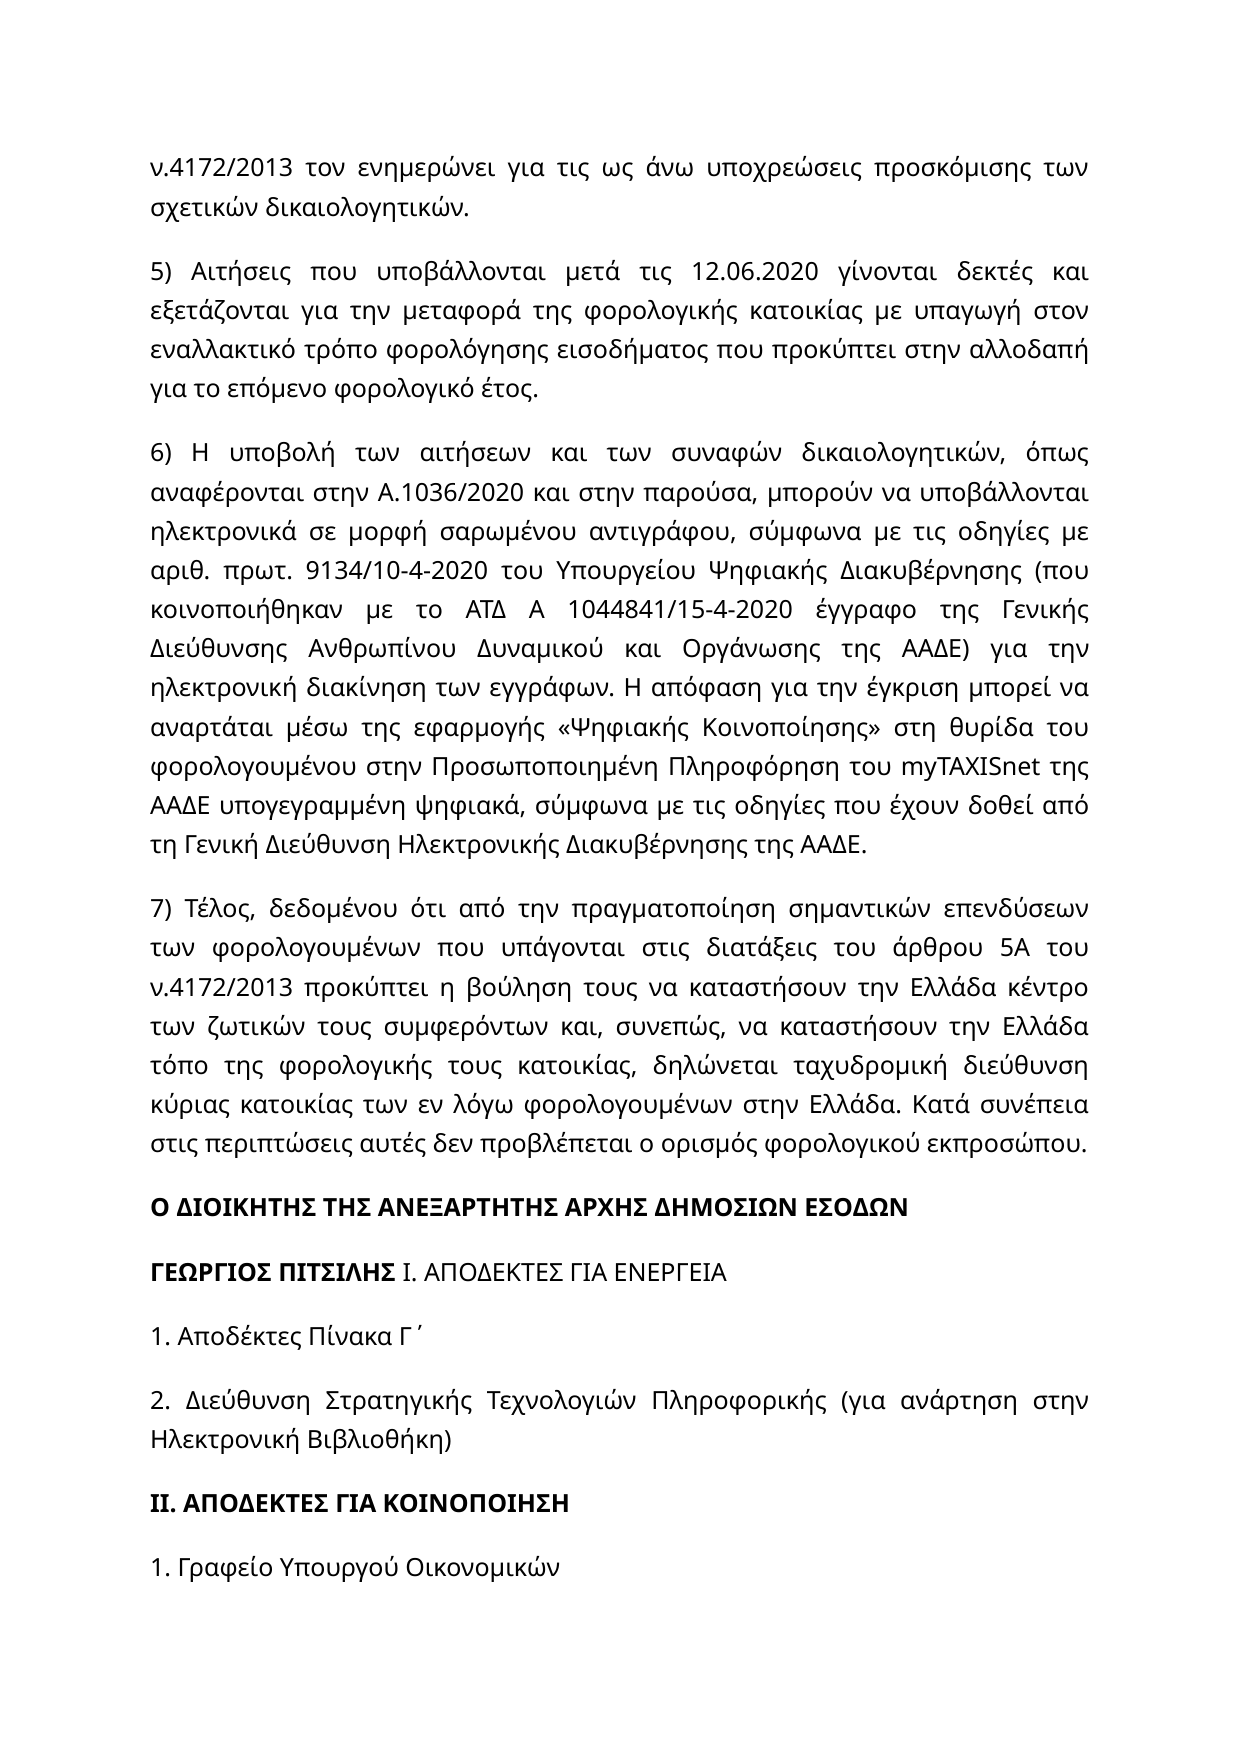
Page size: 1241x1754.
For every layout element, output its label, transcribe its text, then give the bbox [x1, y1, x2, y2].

text ΙΙ. ΑΠΟΔΕΚΤΕΣ ΓΙΑ ΚΟΙΝΟΠΟΙΗΣΗ [150, 1486, 1090, 1520]
text ν.4172/2013 τον ενημερώνει για τις ως άνω υποχρεώσεις προσκόμισης των σχετικών δικαιολογητικών. [150, 150, 1090, 223]
text 6) Η υποβολή των αιτήσεων και των συναφών δικαιολογητικών, όπως αναφέρονται στην Α.1036/2020 και στην παρούσα, μπορούν να υποβάλλονται ηλεκτρονικά σε μορφή σαρωμένου αντιγράφου, σύμφωνα με τις οδηγίες με αριθ. πρωτ. 9134/10-4-2020 του Υπουργείου Ψηφιακής Διακυβέρνησης (που κοινοποιήθηκαν με το ΑΤΔ Α 1044841/15-4-2020 έγγραφο της Γενικής Διεύθυνσης Ανθρωπίνου Δυναμικού και Οργάνωσης της ΑΑΔΕ) για την ηλεκτρονική διακίνηση των εγγράφων. Η απόφαση για την έγκριση μπορεί να αναρτάται μέσω της εφαρμογής «Ψηφιακής Κοινοποίησης» στη θυρίδα του φορολογουμένου στην Προσωποποιημένη Πληροφόρηση του myTAXISnet της ΑΑΔΕ υπογεγραμμένη ψηφιακά, σύμφωνα με τις οδηγίες που έχουν δοθεί από τη Γενική Διεύθυνση Ηλεκτρονικής Διακυβέρνησης της ΑΑΔΕ. [150, 435, 1090, 861]
text ΓΕΩΡΓΙΟΣ ΠΙΤΣΙΛΗΣ Ι. ΑΠΟΔΕΚΤΕΣ ΓΙΑ ΕΝΕΡΓΕΙΑ [150, 1254, 1090, 1288]
text 1. Γραφείο Υπουργού Οικονομικών [150, 1550, 1090, 1584]
text 2. Διεύθυνση Στρατηγικής Τεχνολογιών Πληροφορικής (για ανάρτηση στην Ηλεκτρονική Βιβλιοθήκη) [150, 1382, 1090, 1456]
text 1. Αποδέκτες Πίνακα Γ΄ [150, 1318, 1090, 1352]
text 7) Τέλος, δεδομένου ότι από την πραγματοποίηση σημαντικών επενδύσεων των φορολογουμένων που υπάγονται στις διατάξεις του άρθρου 5Α του ν.4172/2013 προκύπτει η βούληση τους να καταστήσουν την Ελλάδα κέντρο των ζωτικών τους συμφερόντων και, συνεπώς, να καταστήσουν την Ελλάδα τόπο της φορολογικής τους κατοικίας, δηλώνεται ταχυδρομική διεύθυνση κύριας κατοικίας των εν λόγω φορολογουμένων στην Ελλάδα. Κατά συνέπεια στις περιπτώσεις αυτές δεν προβλέπεται ο ορισμός φορολογικού εκπροσώπου. [150, 891, 1090, 1160]
text Ο ΔΙΟΙΚΗΤΗΣ ΤΗΣ ΑΝΕΞΑΡΤΗΤΗΣ ΑΡΧΗΣ ΔΗΜΟΣΙΩΝ ΕΣΟΔΩΝ [150, 1190, 1090, 1224]
text 5) Αιτήσεις που υποβάλλονται μετά τις 12.06.2020 γίνονται δεκτές και εξετάζονται για την μεταφορά της φορολογικής κατοικίας με υπαγωγή στον εναλλακτικό τρόπο φορολόγησης εισοδήματος που προκύπτει στην αλλοδαπή για το επόμενο φορολογικό έτος. [150, 253, 1090, 405]
